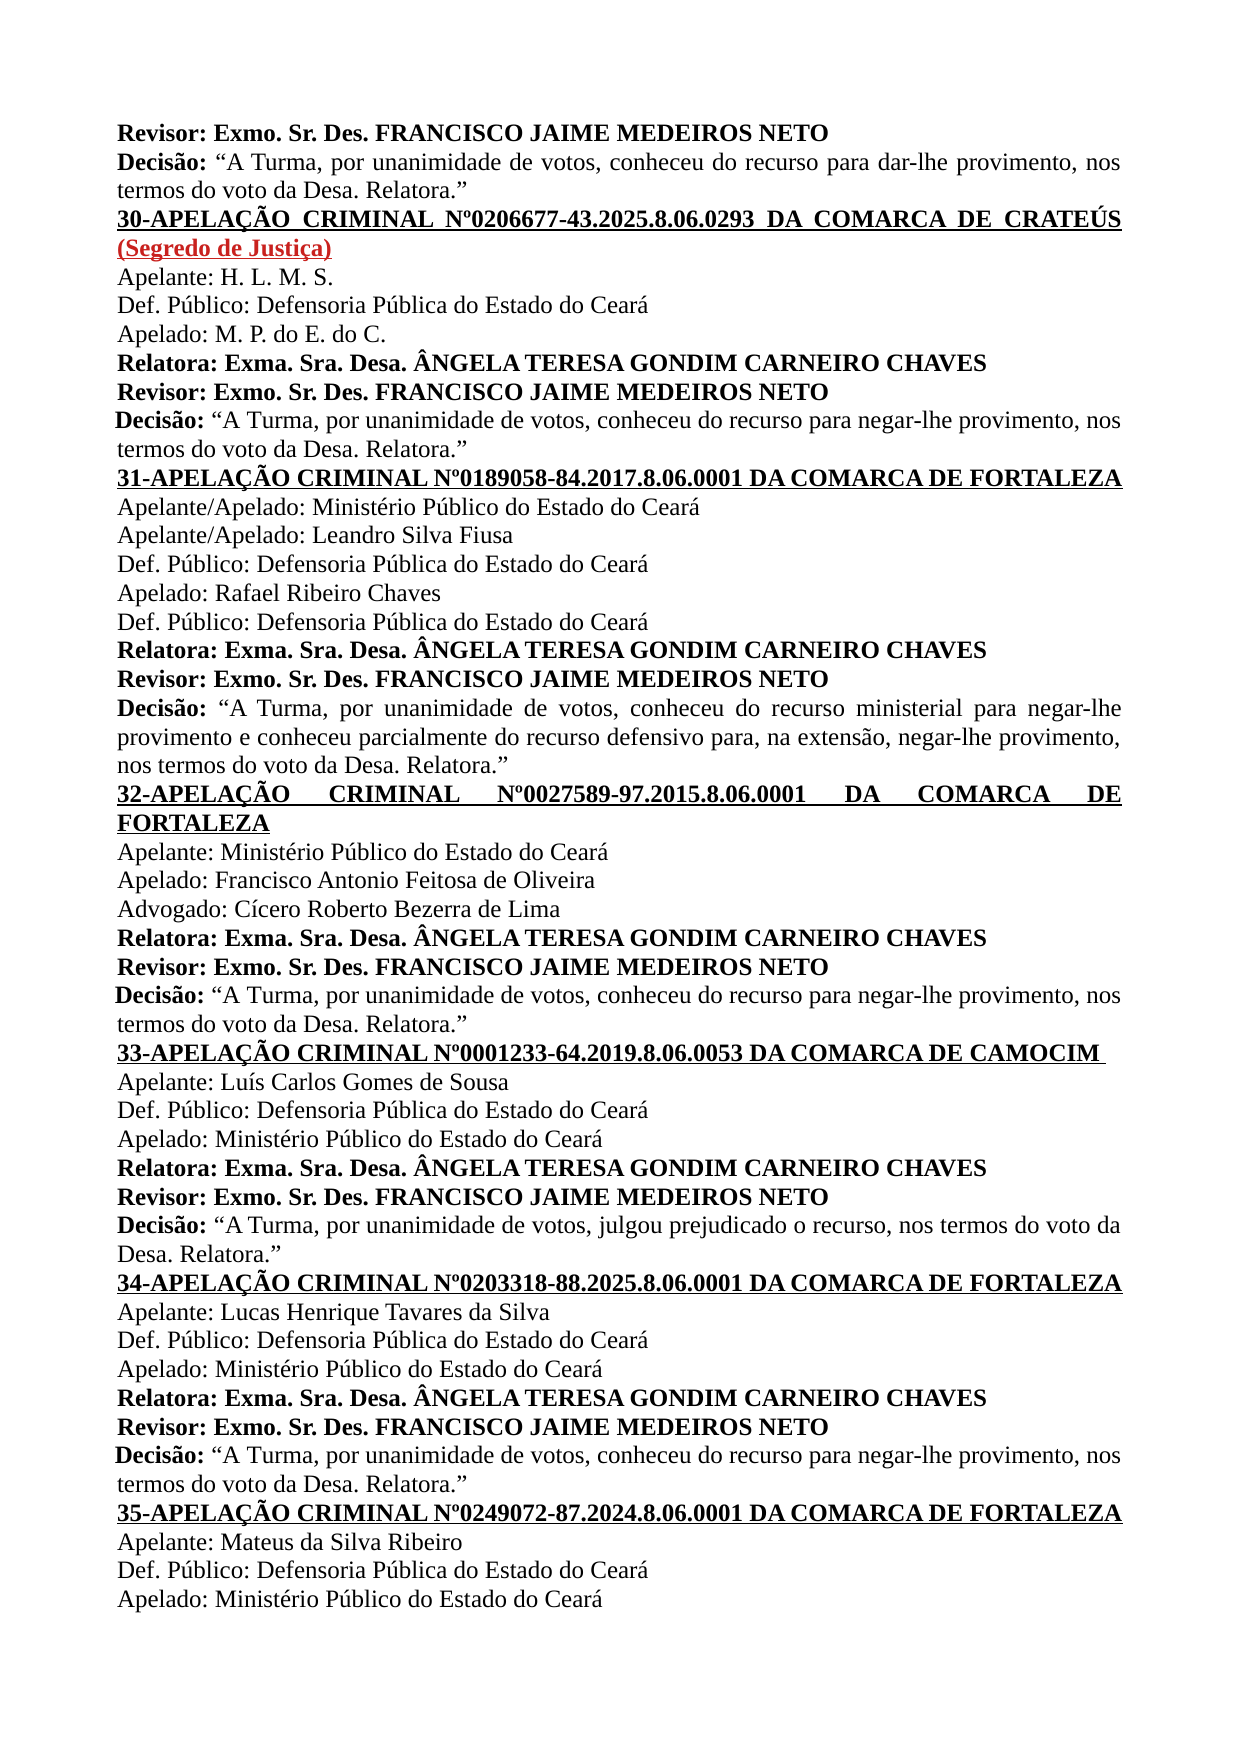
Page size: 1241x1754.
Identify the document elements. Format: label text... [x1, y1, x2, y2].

text 31-APELAÇÃO CRIMINAL Nº0189058-84.2017.8.06.0001 DA COMARCA DE FORTALEZA [117, 463, 1122, 488]
text Decisão: “A Turma, por unanimidade de votos, conheceu do recurso ministerial para negar-lhe provimento e conheceu parcialmente do recurso defensivo para, na extensão, negar-lhe provimento, nos termos do voto da Desa. Relatora.” [117, 693, 1122, 779]
text Apelante: Ministério Público do Estado do Ceará [117, 837, 1122, 866]
text FORTALEZA [117, 806, 1122, 837]
text Relatora: Exma. Sra. Desa. ÂNGELA TERESA GONDIM CARNEIRO CHAVES [117, 348, 1122, 377]
text Relatora: Exma. Sra. Desa. ÂNGELA TERESA GONDIM CARNEIRO CHAVES [117, 923, 1122, 952]
text Decisão: “A Turma, por unanimidade de votos, conheceu do recurso para negar-lhe provimento, nos termos do voto da Desa. Relatora.” [114, 406, 1122, 463]
text Decisão: “A Turma, por unanimidade de votos, conheceu do recurso para negar-lhe provimento, nos termos do voto da Desa. Relatora.” [114, 1441, 1122, 1498]
text Revisor: Exmo. Sr. Des. FRANCISCO JAIME MEDEIROS NETO [117, 1182, 1122, 1211]
text Apelante: Mateus da Silva Ribeiro [117, 1527, 1122, 1556]
text Def. Público: Defensoria Pública do Estado do Ceará [117, 549, 1122, 578]
text Apelado: Ministério Público do Estado do Ceará [117, 1354, 1122, 1383]
text Apelante/Apelado: Leandro Silva Fiusa [117, 521, 1122, 549]
text 34-APELAÇÃO CRIMINAL Nº0203318-88.2025.8.06.0001 DA COMARCA DE FORTALEZA [117, 1268, 1122, 1293]
text Relatora: Exma. Sra. Desa. ÂNGELA TERESA GONDIM CARNEIRO CHAVES [117, 636, 1122, 664]
text Def. Público: Defensoria Pública do Estado do Ceará [117, 607, 1122, 636]
text 35-APELAÇÃO CRIMINAL Nº0249072-87.2024.8.06.0001 DA COMARCA DE FORTALEZA [117, 1498, 1122, 1523]
text Decisão: “A Turma, por unanimidade de votos, conheceu do recurso para negar-lhe provimento, nos termos do voto da Desa. Relatora.” [114, 981, 1122, 1038]
text Apelado: Rafael Ribeiro Chaves [117, 578, 1122, 607]
text Relatora: Exma. Sra. Desa. ÂNGELA TERESA GONDIM CARNEIRO CHAVES [117, 1383, 1122, 1412]
text Apelante: H. L. M. S. [117, 262, 1122, 291]
text Revisor: Exmo. Sr. Des. FRANCISCO JAIME MEDEIROS NETO [117, 118, 1122, 147]
text Apelado: Ministério Público do Estado do Ceará [117, 1124, 1122, 1153]
text Apelado: Francisco Antonio Feitosa de Oliveira [117, 866, 1122, 894]
text Def. Público: Defensoria Pública do Estado do Ceará [117, 291, 1122, 319]
text Def. Público: Defensoria Pública do Estado do Ceará [117, 1326, 1122, 1354]
text Relatora: Exma. Sra. Desa. ÂNGELA TERESA GONDIM CARNEIRO CHAVES [117, 1153, 1122, 1182]
text Revisor: Exmo. Sr. Des. FRANCISCO JAIME MEDEIROS NETO [117, 1412, 1122, 1441]
text Apelado: Ministério Público do Estado do Ceará [117, 1584, 1122, 1613]
text Revisor: Exmo. Sr. Des. FRANCISCO JAIME MEDEIROS NETO [117, 952, 1122, 981]
text Def. Público: Defensoria Pública do Estado do Ceará [117, 1556, 1122, 1584]
text Def. Público: Defensoria Pública do Estado do Ceará [117, 1096, 1122, 1124]
text 32-APELAÇÃO CRIMINAL Nº0027589-97.2015.8.06.0001 DA COMARCA DE [117, 779, 1122, 804]
text 33-APELAÇÃO CRIMINAL Nº0001233-64.2019.8.06.0053 DA COMARCA DE CAMOCIM [117, 1038, 1122, 1067]
text Decisão: “A Turma, por unanimidade de votos, conheceu do recurso para dar-lhe provimento, nos termos do voto da Desa. Relatora.” [117, 147, 1122, 204]
text Apelante: Luís Carlos Gomes de Sousa [117, 1067, 1122, 1096]
text Apelante/Apelado: Ministério Público do Estado do Ceará [117, 492, 1122, 521]
text Revisor: Exmo. Sr. Des. FRANCISCO JAIME MEDEIROS NETO [117, 377, 1122, 406]
text (Segredo de Justiça) [117, 231, 1122, 262]
text Decisão: “A Turma, por unanimidade de votos, julgou prejudicado o recurso, nos termos do voto da Desa. Relatora.” [117, 1211, 1122, 1268]
text Advogado: Cícero Roberto Bezerra de Lima [117, 894, 1122, 923]
text Revisor: Exmo. Sr. Des. FRANCISCO JAIME MEDEIROS NETO [117, 664, 1122, 693]
text Apelado: M. P. do E. do C. [117, 319, 1122, 348]
text Apelante: Lucas Henrique Tavares da Silva [117, 1297, 1122, 1326]
text 30-APELAÇÃO CRIMINAL Nº0206677-43.2025.8.06.0293 DA COMARCA DE CRATEÚS [117, 204, 1122, 229]
